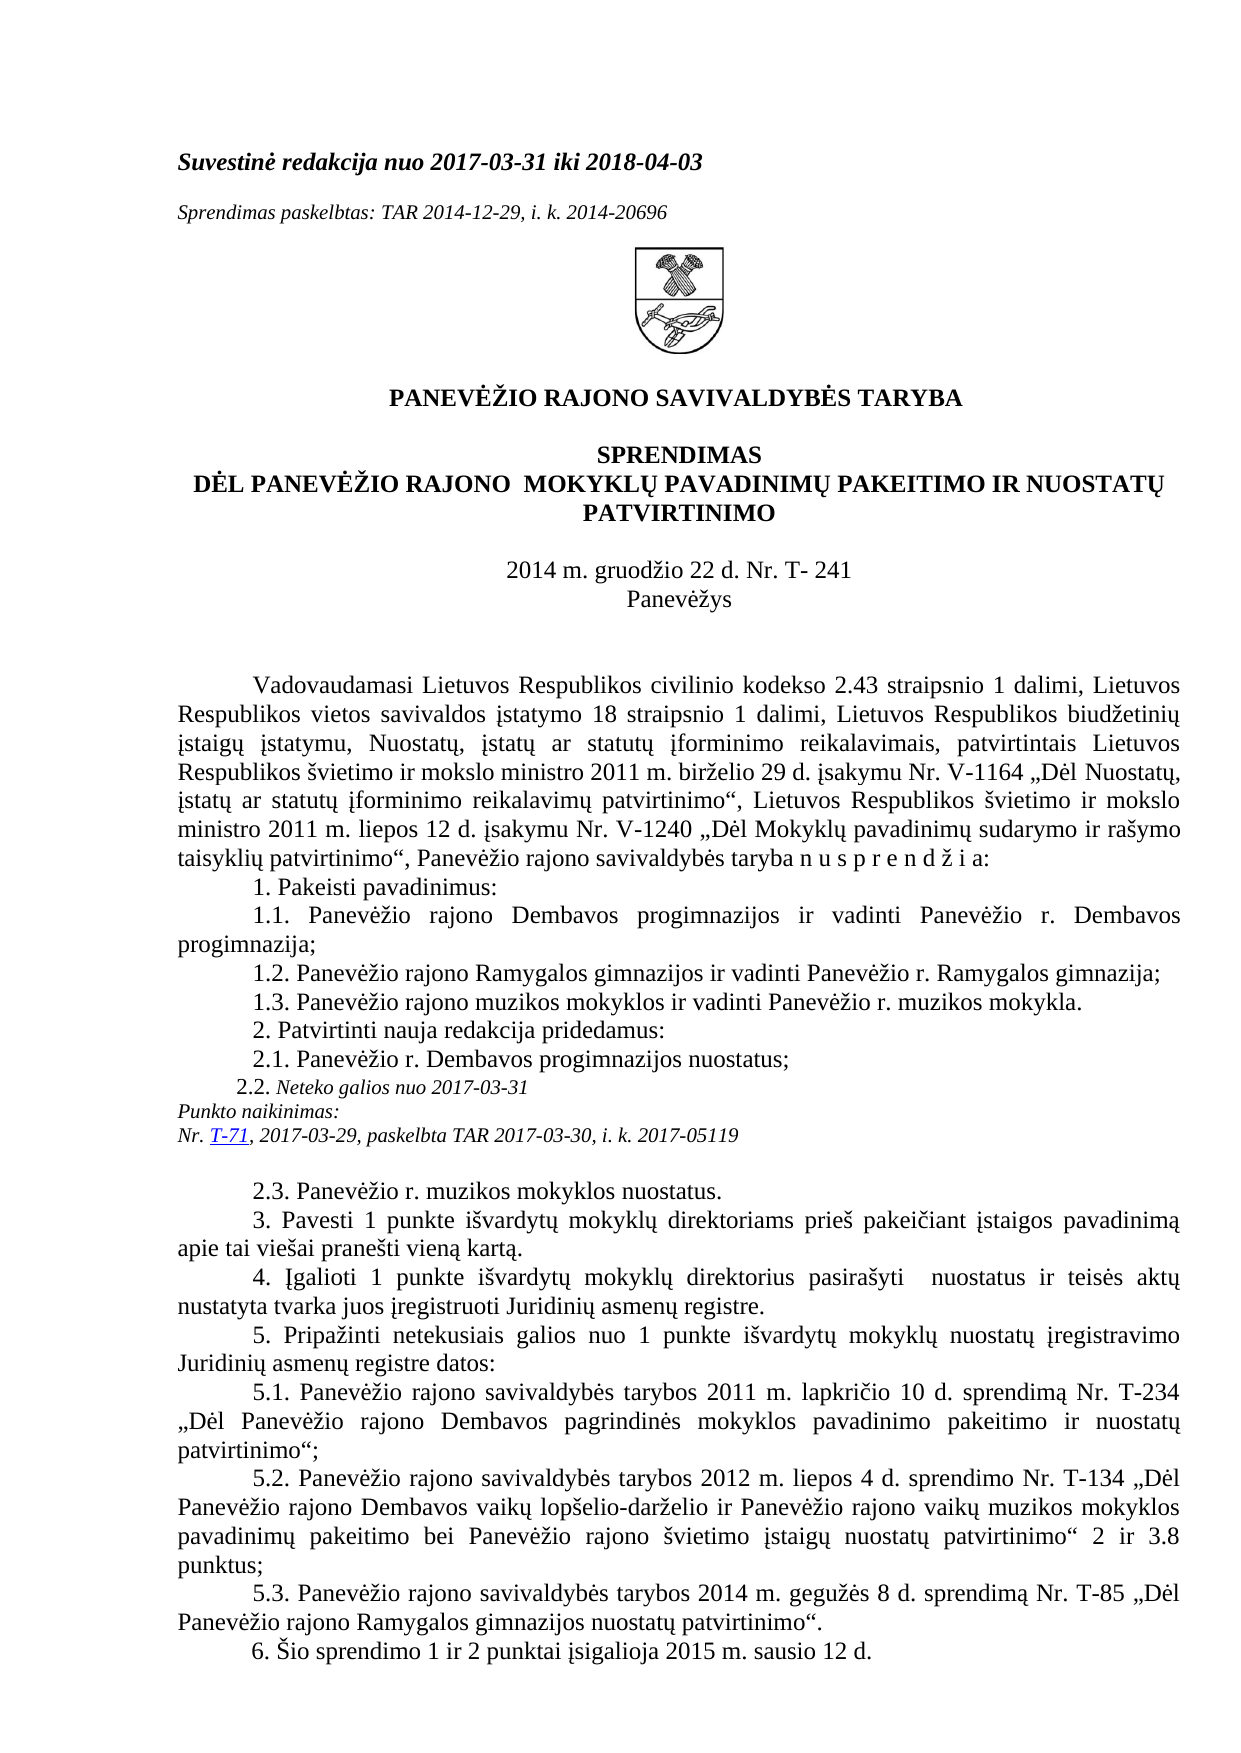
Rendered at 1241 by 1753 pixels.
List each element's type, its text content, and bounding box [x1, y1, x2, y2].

text 6. Šio sprendimo 1 ir 2 punktai įsigalioja 2015 m. sausio 12 d. [177, 1636, 1181, 1665]
text 4. Įgalioti 1 punkte išvardytų mokyklų direktorius pasirašyti nuostatus ir teisės aktų nustatyta tvarka juos įregistruoti Juridinių asmenų registre. [177, 1262, 1181, 1320]
text 5. Pripažinti netekusiais galios nuo 1 punkte išvardytų mokyklų nuostatų įregistravimo Juridinių asmenų registre datos: [177, 1320, 1181, 1377]
text Sprendimas paskelbtas: TAR 2014-12-29, i. k. 2014-20696 [177, 200, 1181, 224]
text Punkto naikinimas: [177, 1099, 1181, 1123]
text 2.3. Panevėžio r. muzikos mokyklos nuostatus. [177, 1176, 1181, 1205]
text 2014 m. gruodžio 22 d. Nr. T- 241 [177, 555, 1181, 584]
text DĖL PANEVĖŽIO RAJONO MOKYKLŲ PAVADINIMŲ PAKEITIMO IR NUOSTATŲ PATVIRTINIMO [177, 469, 1181, 527]
text 1.3. Panevėžio rajono muzikos mokyklos ir vadinti Panevėžio r. muzikos mokykla. [177, 987, 1181, 1015]
text 1.1. Panevėžio rajono Dembavos progimnazijos ir vadinti Panevėžio r. Dembavos progimnazija; [177, 900, 1181, 958]
text 3. Pavesti 1 punkte išvardytų mokyklų direktoriams prieš pakeičiant įstaigos pavadinimą apie tai viešai pranešti vieną kartą. [177, 1205, 1181, 1262]
text PANEVĖŽIO RAJONO SAVIVALDYBĖS TARYBA [177, 383, 1181, 412]
text 1. Pakeisti pavadinimus: [177, 872, 1181, 900]
text Nr. T-71, 2017-03-29, paskelbta TAR 2017-03-30, i. k. 2017-05119 [177, 1123, 1181, 1147]
text 2.1. Panevėžio r. Dembavos progimnazijos nuostatus; [177, 1044, 1181, 1073]
text 5.1. Panevėžio rajono savivaldybės tarybos 2011 m. lapkričio 10 d. sprendimą Nr. T-234 „Dėl Panevėžio rajono Dembavos pagrindinės mokyklos pavadinimo pakeitimo ir nuostatų patvirtinimo“; [177, 1377, 1181, 1463]
text 5.2. Panevėžio rajono savivaldybės tarybos 2012 m. liepos 4 d. sprendimo Nr. T-134 „Dėl Panevėžio rajono Dembavos vaikų lopšelio-darželio ir Panevėžio rajono vaikų muzikos mokyklos pavadinimų pakeitimo bei Panevėžio rajono švietimo įstaigų nuostatų patvirtinimo“ 2 ir 3.8 punktus; [177, 1463, 1181, 1578]
text 2.2. Neteko galios nuo 2017-03-31 [177, 1073, 1181, 1099]
text Suvestinė redakcija nuo 2017-03-31 iki 2018-04-03 [177, 147, 1181, 176]
text 1.2. Panevėžio rajono Ramygalos gimnazijos ir vadinti Panevėžio r. Ramygalos gimnazija; [177, 958, 1181, 987]
text Vadovaudamasi Lietuvos Respublikos civilinio kodekso 2.43 straipsnio 1 dalimi, Lietuvos Respublikos vietos savivaldos įstatymo 18 straipsnio 1 dalimi, Lietuvos Respublikos biudžetinių įstaigų įstatymu, Nuostatų, įstatų ar statutų įforminimo reikalavimais, patvirtintais Lietuvos Respublikos švietimo ir mokslo ministro 2011 m. birželio 29 d. įsakymu Nr. V-1164 „Dėl Nuostatų, įstatų ar statutų įforminimo reikalavimų patvirtinimo“, Lietuvos Respublikos švietimo ir mokslo ministro 2011 m. liepos 12 d. įsakymu Nr. V-1240 „Dėl Mokyklų pavadinimų sudarymo ir rašymo taisyklių patvirtinimo“, Panevėžio rajono savivaldybės taryba n u s p r e n d ž i a: [177, 670, 1181, 872]
text 2. Patvirtinti nauja redakcija pridedamus: [177, 1015, 1181, 1044]
text SPRENDIMAS [177, 440, 1181, 469]
text Panevėžys [177, 584, 1181, 613]
text 5.3. Panevėžio rajono savivaldybės tarybos 2014 m. gegužės 8 d. sprendimą Nr. T-85 „Dėl Panevėžio rajono Ramygalos gimnazijos nuostatų patvirtinimo“. [177, 1578, 1181, 1636]
